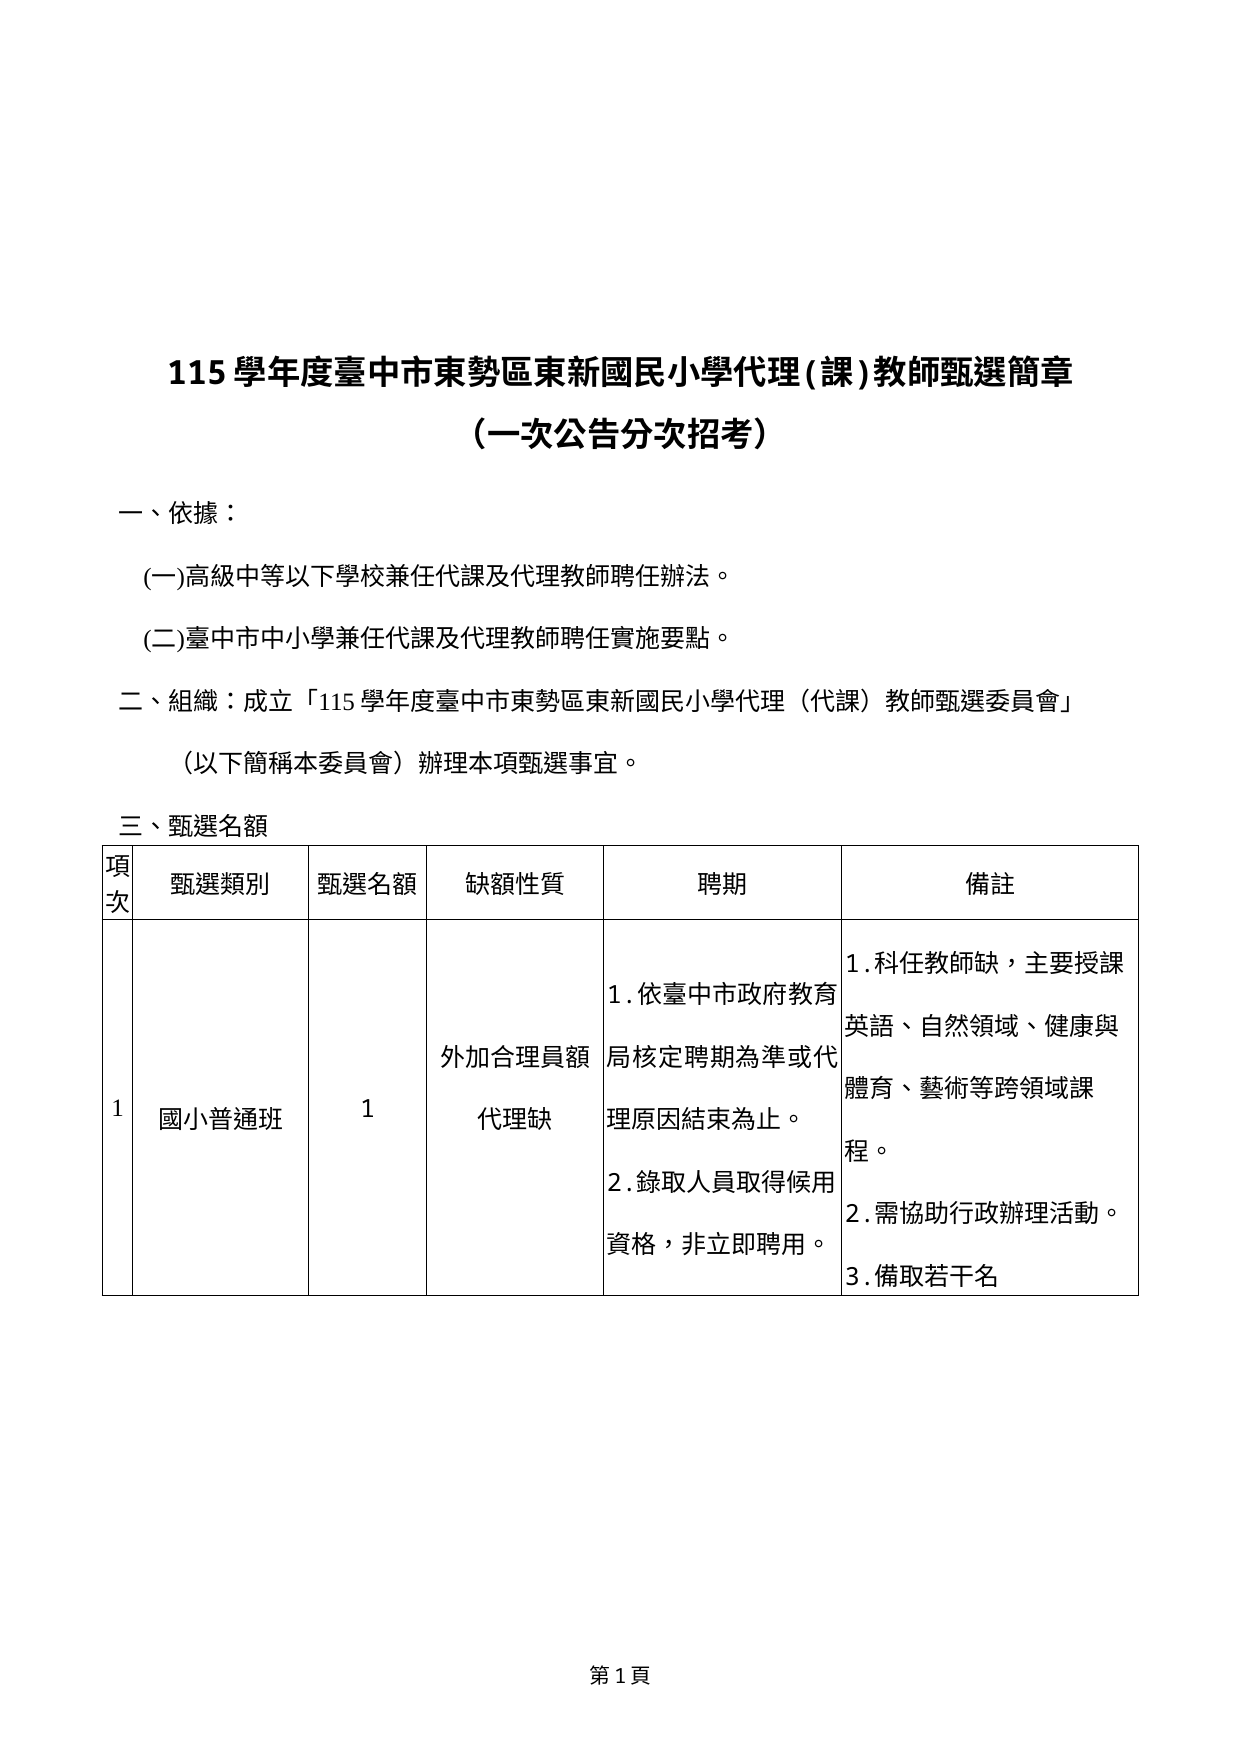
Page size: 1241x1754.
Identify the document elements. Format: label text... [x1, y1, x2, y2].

table_header 聘期 [604, 846, 841, 919]
text 一、依據： [118, 470, 1122, 533]
table_cell 1 [309, 920, 426, 1295]
text 115學年度臺中市東勢區東新國民小學代理(課)教師甄選簡章 [118, 328, 1122, 391]
text (一)高級中等以下學校兼任代課及代理教師聘任辦法。 [143, 533, 1122, 595]
text (二)臺中市中小學兼任代課及代理教師聘任實施要點。 [143, 595, 1122, 658]
table_cell 外加合理員額代理缺 [427, 920, 603, 1295]
table_cell 1.依臺中市政府教育局核定聘期為準或代理原因結束為止。 2.錄取人員取得候用資格，非立即聘用。 [604, 920, 841, 1295]
table_header 甄選類別 [133, 846, 308, 919]
table_header 備註 [842, 846, 1138, 919]
text （一次公告分次招考） [118, 391, 1122, 453]
table_cell 1 [103, 920, 132, 1295]
text 二、組織：成立「115學年度臺中市東勢區東新國民小學代理（代課）教師甄選委員會」（以下簡稱本委員會）辦理本項甄選事宜。 [118, 658, 1122, 783]
table_cell 國小普通班 [133, 920, 308, 1295]
text 三、甄選名額 [118, 783, 1122, 845]
table_cell 1.科任教師缺，主要授課英語、自然領域、健康與體育、藝術等跨領域課程。 2.需協助行政辦理活動。 3.備取若干名 [842, 920, 1138, 1295]
table_header 缺額性質 [427, 846, 603, 919]
table_header 項次 [103, 846, 132, 919]
table_header 甄選名額 [309, 846, 426, 919]
